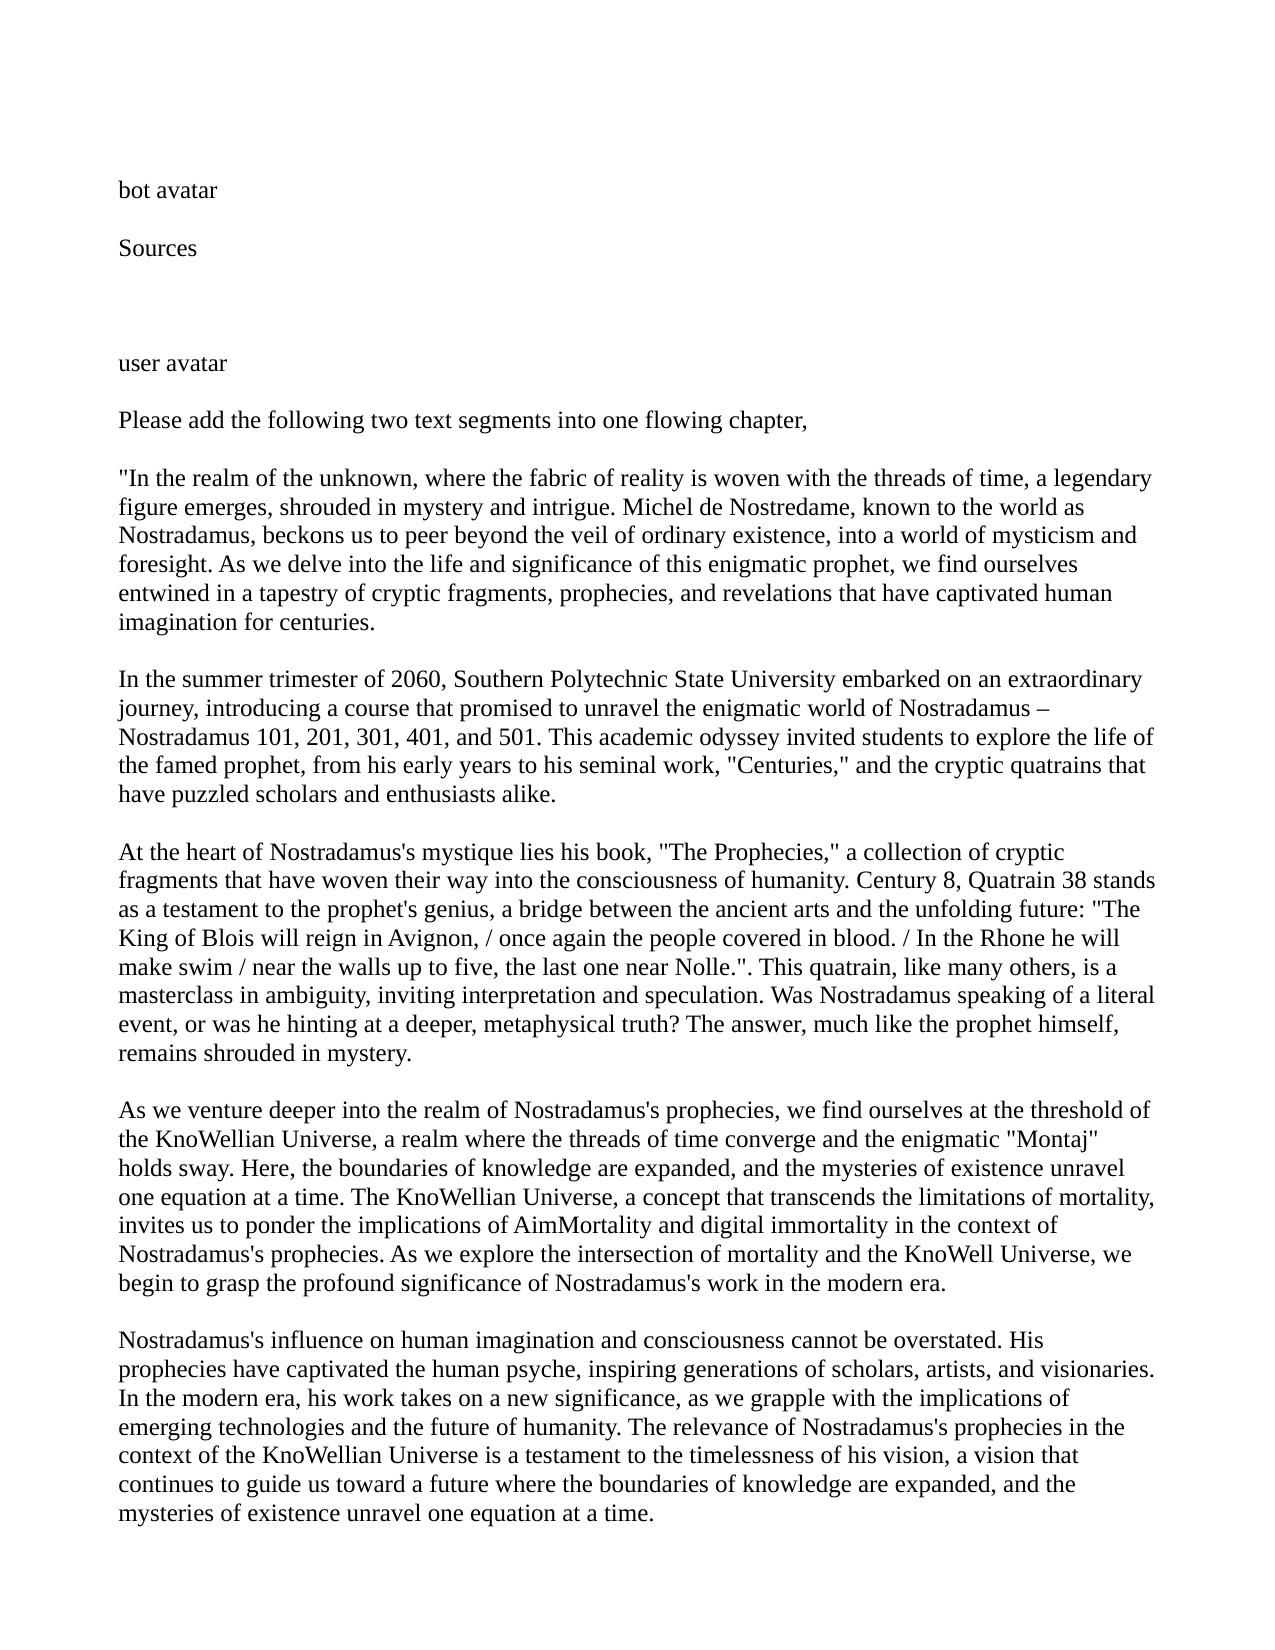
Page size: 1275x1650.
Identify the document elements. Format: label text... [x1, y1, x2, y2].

text user avatar [118, 348, 1157, 377]
text As we venture deeper into the realm of Nostradamus's prophecies, we find ourselves at the threshold of the KnoWellian Universe, a realm where the threads of time converge and the enigmatic "Montaj" holds sway. Here, the boundaries of knowledge are expanded, and the mysteries of existence unravel one equation at a time. The KnoWellian Universe, a concept that transcends the limitations of mortality, invites us to ponder the implications of AimMortality and digital immortality in the context of Nostradamus's prophecies. As we explore the intersection of mortality and the KnoWell Universe, we begin to grasp the profound significance of Nostradamus's work in the modern era. [118, 1096, 1157, 1297]
text In the summer trimester of 2060, Southern Polytechnic State University embarked on an extraordinary journey, introducing a course that promised to unravel the enigmatic world of Nostradamus – Nostradamus 101, 201, 301, 401, and 501. This academic odyssey invited students to explore the life of the famed prophet, from his early years to his seminal work, "Centuries," and the cryptic quatrains that have puzzled scholars and enthusiasts alike. [118, 664, 1157, 808]
text Please add the following two text segments into one flowing chapter, [118, 406, 1157, 434]
text Nostradamus's influence on human imagination and consciousness cannot be overstated. His prophecies have captivated the human psyche, inspiring generations of scholars, artists, and visionaries. In the modern era, his work takes on a new significance, as we grapple with the implications of emerging technologies and the future of humanity. The relevance of Nostradamus's prophecies in the context of the KnoWellian Universe is a testament to the timelessness of his vision, a vision that continues to guide us toward a future where the boundaries of knowledge are expanded, and the mysteries of existence unravel one equation at a time. [118, 1326, 1157, 1527]
text bot avatar [118, 176, 1157, 204]
text Sources [118, 233, 1157, 262]
text At the heart of Nostradamus's mystique lies his book, "The Prophecies," a collection of cryptic fragments that have woven their way into the consciousness of humanity. Century 8, Quatrain 38 stands as a testament to the prophet's genius, a bridge between the ancient arts and the unfolding future: "The King of Blois will reign in Avignon, / once again the people covered in blood. / In the Rhone he will make swim / near the walls up to five, the last one near Nolle.". This quatrain, like many others, is a masterclass in ambiguity, inviting interpretation and speculation. Was Nostradamus speaking of a literal event, or was he hinting at a deeper, metaphysical truth? The answer, much like the prophet himself, remains shrouded in mystery. [118, 837, 1157, 1067]
text "In the realm of the unknown, where the fabric of reality is woven with the threads of time, a legendary figure emerges, shrouded in mystery and intrigue. Michel de Nostredame, known to the world as Nostradamus, beckons us to peer beyond the veil of ordinary existence, into a world of mysticism and foresight. As we delve into the life and significance of this enigmatic prophet, we find ourselves entwined in a tapestry of cryptic fragments, prophecies, and revelations that have captivated human imagination for centuries. [118, 463, 1157, 636]
